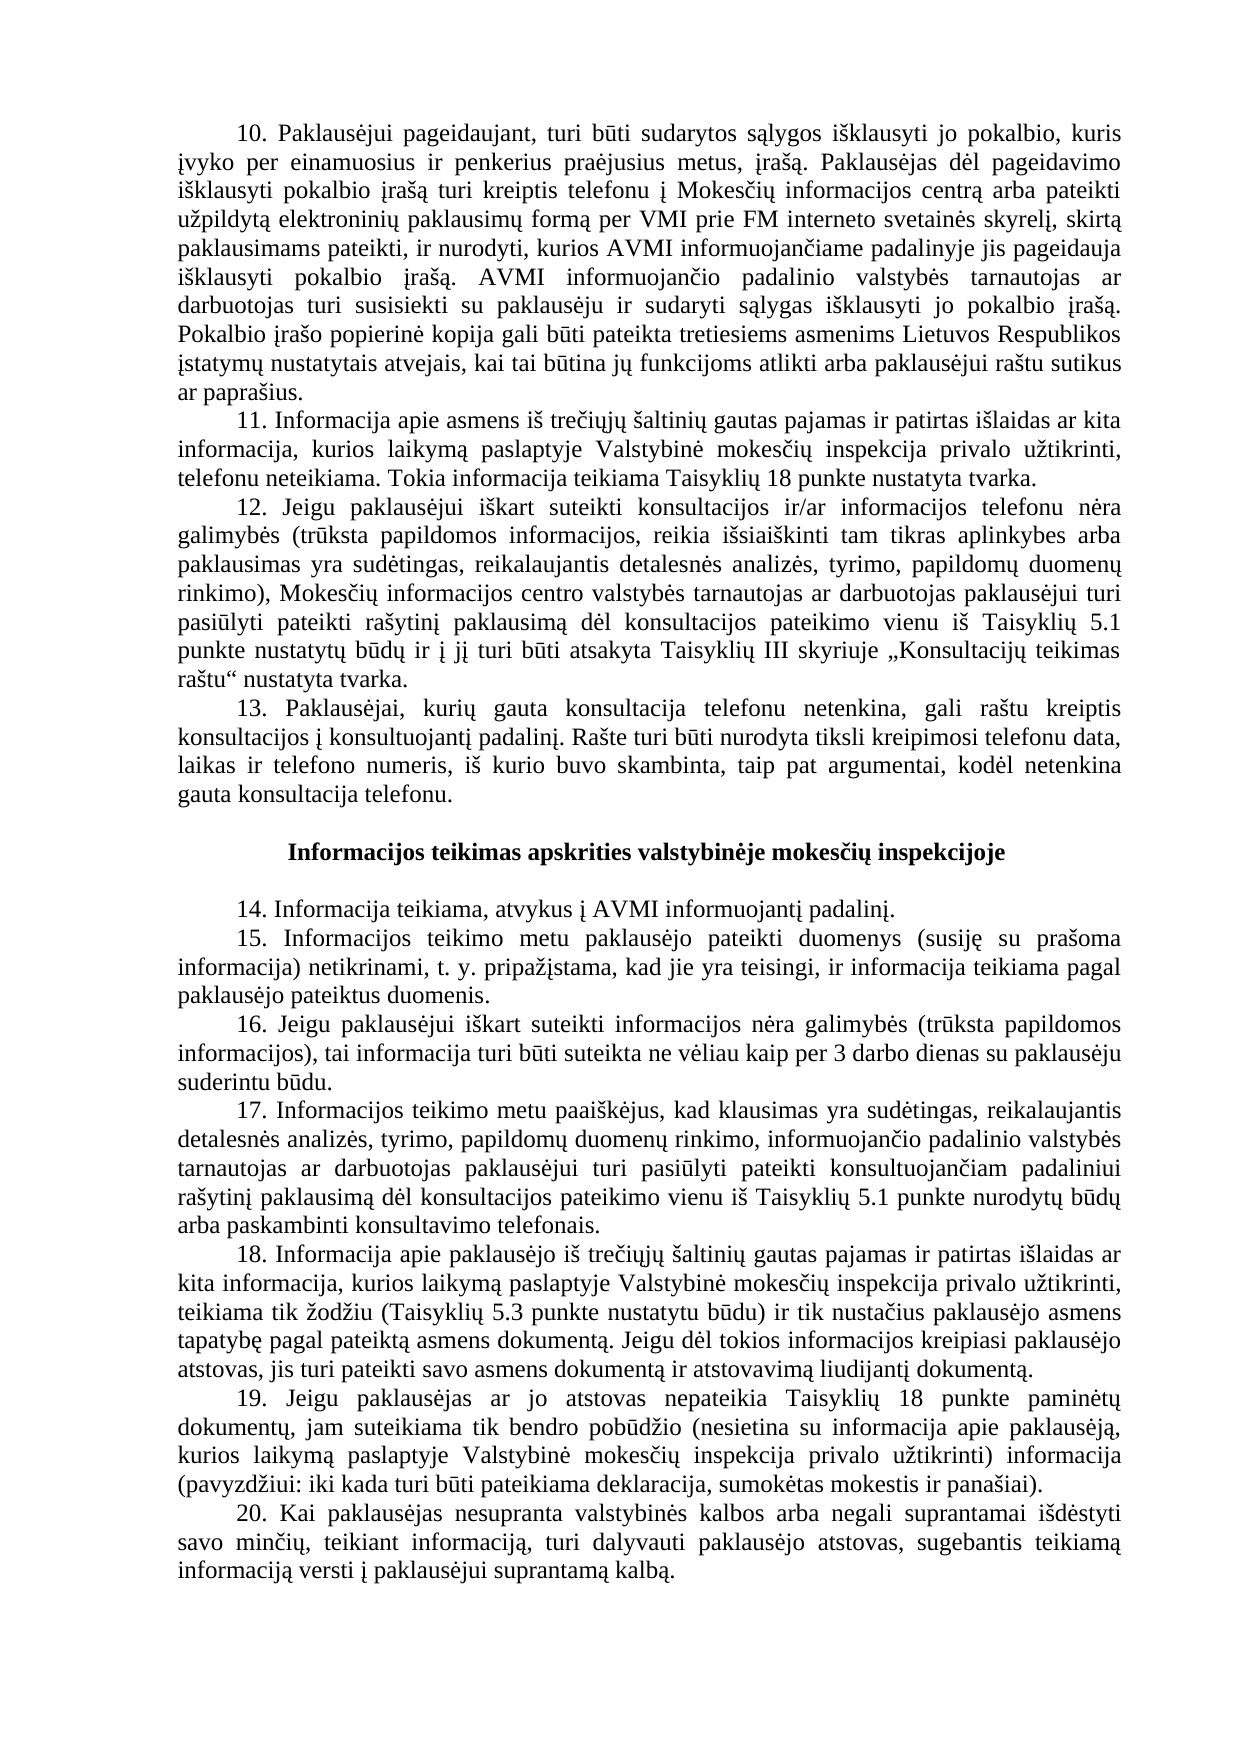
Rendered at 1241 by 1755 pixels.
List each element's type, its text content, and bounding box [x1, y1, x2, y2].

text 12. Jeigu paklausėjui iškart suteikti konsultacijos ir/ar informacijos telefonu nėra galimybės (trūksta papildomos informacijos, reikia išsiaiškinti tam tikras aplinkybes arba paklausimas yra sudėtingas, reikalaujantis detalesnės analizės, tyrimo, papildomų duomenų rinkimo), Mokesčių informacijos centro valstybės tarnautojas ar darbuotojas paklausėjui turi pasiūlyti pateikti rašytinį paklausimą dėl konsultacijos pateikimo vienu iš Taisyklių 5.1 punkte nustatytų būdų ir į jį turi būti atsakyta Taisyklių III skyriuje „Konsultacijų teikimas raštu“ nustatyta tvarka. [177, 492, 1122, 693]
text Informacijos teikimas apskrities valstybinėje mokesčių inspekcijoje [177, 837, 1122, 866]
text 15. Informacijos teikimo metu paklausėjo pateikti duomenys (susiję su prašoma informacija) netikrinami, t. y. pripažįstama, kad jie yra teisingi, ir informacija teikiama pagal paklausėjo pateiktus duomenis. [177, 923, 1122, 1009]
text 18. Informacija apie paklausėjo iš trečiųjų šaltinių gautas pajamas ir patirtas išlaidas ar kita informacija, kurios laikymą paslaptyje Valstybinė mokesčių inspekcija privalo užtikrinti, teikiama tik žodžiu (Taisyklių 5.3 punkte nustatytu būdu) ir tik nustačius paklausėjo asmens tapatybę pagal pateiktą asmens dokumentą. Jeigu dėl tokios informacijos kreipiasi paklausėjo atstovas, jis turi pateikti savo asmens dokumentą ir atstovavimą liudijantį dokumentą. [177, 1239, 1122, 1383]
text 14. Informacija teikiama, atvykus į AVMI informuojantį padalinį. [177, 894, 1122, 923]
text 16. Jeigu paklausėjui iškart suteikti informacijos nėra galimybės (trūksta papildomos informacijos), tai informacija turi būti suteikta ne vėliau kaip per 3 darbo dienas su paklausėju suderintu būdu. [177, 1009, 1122, 1096]
text 20. Kai paklausėjas nesupranta valstybinės kalbos arba negali suprantamai išdėstyti savo minčių, teikiant informaciją, turi dalyvauti paklausėjo atstovas, sugebantis teikiamą informaciją versti į paklausėjui suprantamą kalbą. [177, 1498, 1122, 1584]
text 10. Paklausėjui pageidaujant, turi būti sudarytos sąlygos išklausyti jo pokalbio, kuris įvyko per einamuosius ir penkerius praėjusius metus, įrašą. Paklausėjas dėl pageidavimo išklausyti pokalbio įrašą turi kreiptis telefonu į Mokesčių informacijos centrą arba pateikti užpildytą elektroninių paklausimų formą per VMI prie FM interneto svetainės skyrelį, skirtą paklausimams pateikti, ir nurodyti, kurios AVMI informuojančiame padalinyje jis pageidauja išklausyti pokalbio įrašą. AVMI informuojančio padalinio valstybės tarnautojas ar darbuotojas turi susisiekti su paklausėju ir sudaryti sąlygas išklausyti jo pokalbio įrašą. Pokalbio įrašo popierinė kopija gali būti pateikta tretiesiems asmenims Lietuvos Respublikos įstatymų nustatytais atvejais, kai tai būtina jų funkcijoms atlikti arba paklausėjui raštu sutikus ar paprašius. [177, 118, 1122, 406]
text 11. Informacija apie asmens iš trečiųjų šaltinių gautas pajamas ir patirtas išlaidas ar kita informacija, kurios laikymą paslaptyje Valstybinė mokesčių inspekcija privalo užtikrinti, telefonu neteikiama. Tokia informacija teikiama Taisyklių 18 punkte nustatyta tvarka. [177, 406, 1122, 492]
text 17. Informacijos teikimo metu paaiškėjus, kad klausimas yra sudėtingas, reikalaujantis detalesnės analizės, tyrimo, papildomų duomenų rinkimo, informuojančio padalinio valstybės tarnautojas ar darbuotojas paklausėjui turi pasiūlyti pateikti konsultuojančiam padaliniui rašytinį paklausimą dėl konsultacijos pateikimo vienu iš Taisyklių 5.1 punkte nurodytų būdų arba paskambinti konsultavimo telefonais. [177, 1096, 1122, 1239]
text 19. Jeigu paklausėjas ar jo atstovas nepateikia Taisyklių 18 punkte paminėtų dokumentų, jam suteikiama tik bendro pobūdžio (nesietina su informacija apie paklausėją, kurios laikymą paslaptyje Valstybinė mokesčių inspekcija privalo užtikrinti) informacija (pavyzdžiui: iki kada turi būti pateikiama deklaracija, sumokėtas mokestis ir panašiai). [177, 1383, 1122, 1498]
text 13. Paklausėjai, kurių gauta konsultacija telefonu netenkina, gali raštu kreiptis konsultacijos į konsultuojantį padalinį. Rašte turi būti nurodyta tiksli kreipimosi telefonu data, laikas ir telefono numeris, iš kurio buvo skambinta, taip pat argumentai, kodėl netenkina gauta konsultacija telefonu. [177, 693, 1122, 808]
